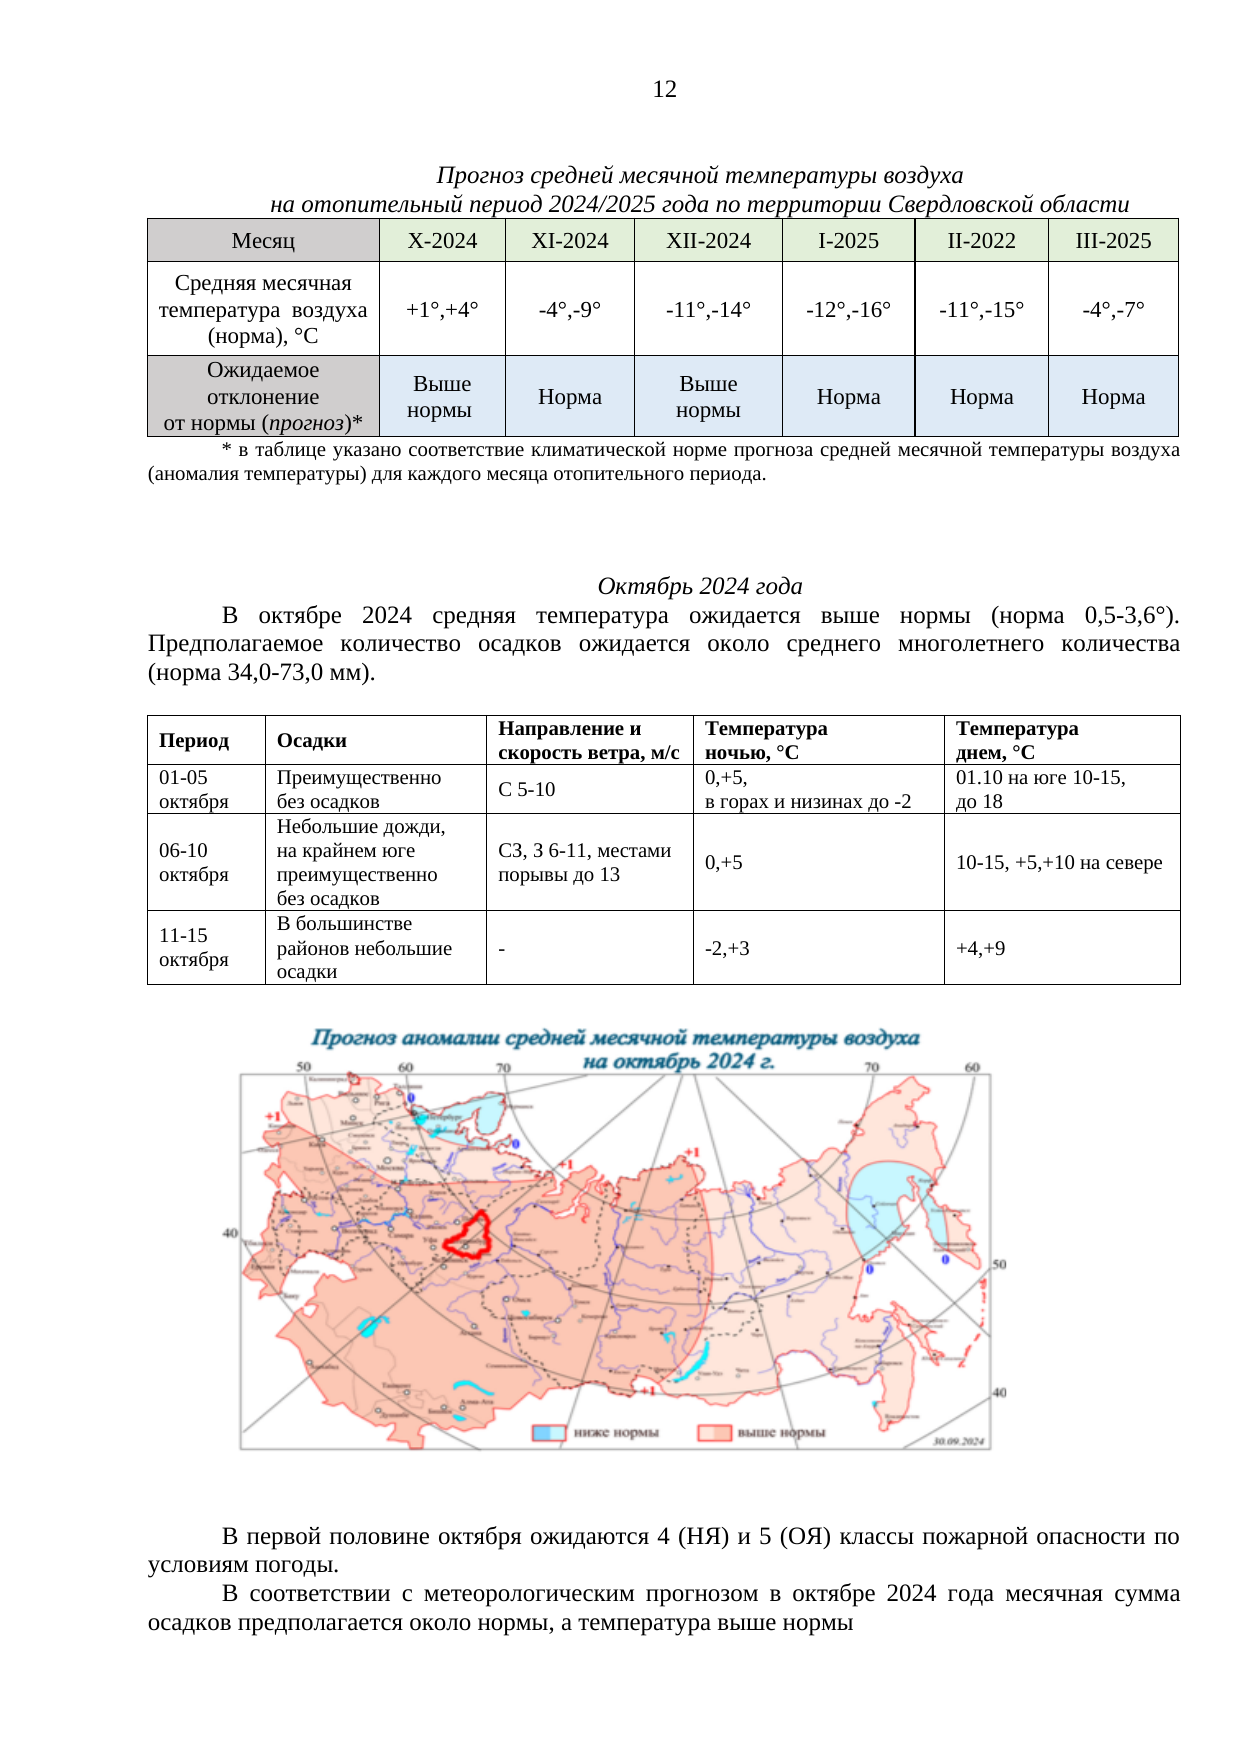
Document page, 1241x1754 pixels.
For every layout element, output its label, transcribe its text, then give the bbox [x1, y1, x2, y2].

table_cell Выше нормы [635, 356, 782, 436]
table_header Температура днем, °С [945, 716, 1180, 764]
table_cell 01-05 октября [148, 765, 265, 813]
table_cell С 5-10 [487, 765, 693, 813]
table_header ХI-2024 [506, 219, 634, 261]
table_header Месяц [148, 219, 379, 261]
text Прогноз средней месячной температуры воздуха [148, 160, 1181, 189]
table_header Температура ночью, °С [694, 716, 944, 764]
table_cell Норма [783, 356, 914, 436]
table_header Направление и скорость ветра, м/с [487, 716, 693, 764]
table_cell -4°,-9° [506, 262, 634, 355]
text В соответствии с метеорологическим прогнозом в октябре 2024 года месячная сумма осадков предполагается около нормы, а температура выше нормы [148, 1578, 1181, 1636]
table_cell СЗ, З 6-11, местами порывы до 13 [487, 814, 693, 910]
text В первой половине октября ожидаются 4 (НЯ) и 5 (ОЯ) классы пожарной опасности по условиям погоды. [148, 1521, 1181, 1578]
table_cell Преимущественно без осадков [266, 765, 486, 813]
text на отопительный период 2024/2025 года по территории Свердловской области [148, 189, 1181, 218]
table_cell Норма [1049, 356, 1178, 436]
text Октябрь 2024 года [148, 571, 1181, 600]
table_cell Средняя месячная температура воздуха (норма), °С [148, 262, 379, 355]
table_cell -11°,-15° [916, 262, 1048, 355]
table_header II-2022 [916, 219, 1048, 261]
table_cell -2,+3 [694, 911, 944, 983]
table_cell Небольшие дожди, на крайнем юге преимущественно без осадков [266, 814, 486, 910]
table_header III-2025 [1049, 219, 1178, 261]
table_cell - [487, 911, 693, 983]
table_header Осадки [266, 716, 486, 764]
table_header I-2025 [783, 219, 914, 261]
table_cell 0,+5, в горах и низинах до -2 [694, 765, 944, 813]
table_cell 01.10 на юге 10-15, до 18 [945, 765, 1180, 813]
table_cell 06-10 октября [148, 814, 265, 910]
text В октябре 2024 средняя температура ожидается выше нормы (норма 0,5-3,6°). Предполагаемое количество осадков ожидается около среднего многолетнего количества (норма 34,0-73,0 мм). [148, 600, 1181, 686]
table_cell +1°,+4° [380, 262, 505, 355]
table_cell Норма [506, 356, 634, 436]
table_cell -4°,-7° [1049, 262, 1178, 355]
table_cell +4,+9 [945, 911, 1180, 983]
table_cell -12°,-16° [783, 262, 914, 355]
text * в таблице указано соответствие климатической норме прогноза средней месячной температуры воздуха (аномалия температуры) для каждого месяца отопительного периода. [148, 437, 1181, 485]
table_header ХII-2024 [635, 219, 782, 261]
table_cell 10-15, +5,+10 на севере [945, 814, 1180, 910]
table_cell Выше нормы [380, 356, 505, 436]
table_header Х-2024 [380, 219, 505, 261]
table_cell Норма [916, 356, 1048, 436]
table_cell -11°,-14° [635, 262, 782, 355]
table_cell В большинстве районов небольшие осадки [266, 911, 486, 983]
table_cell 11-15 октября [148, 911, 265, 983]
table_header Период [148, 716, 265, 764]
table_cell 0,+5 [694, 814, 944, 910]
table_cell Ожидаемое отклонение от нормы (прогноз)* [148, 356, 379, 436]
